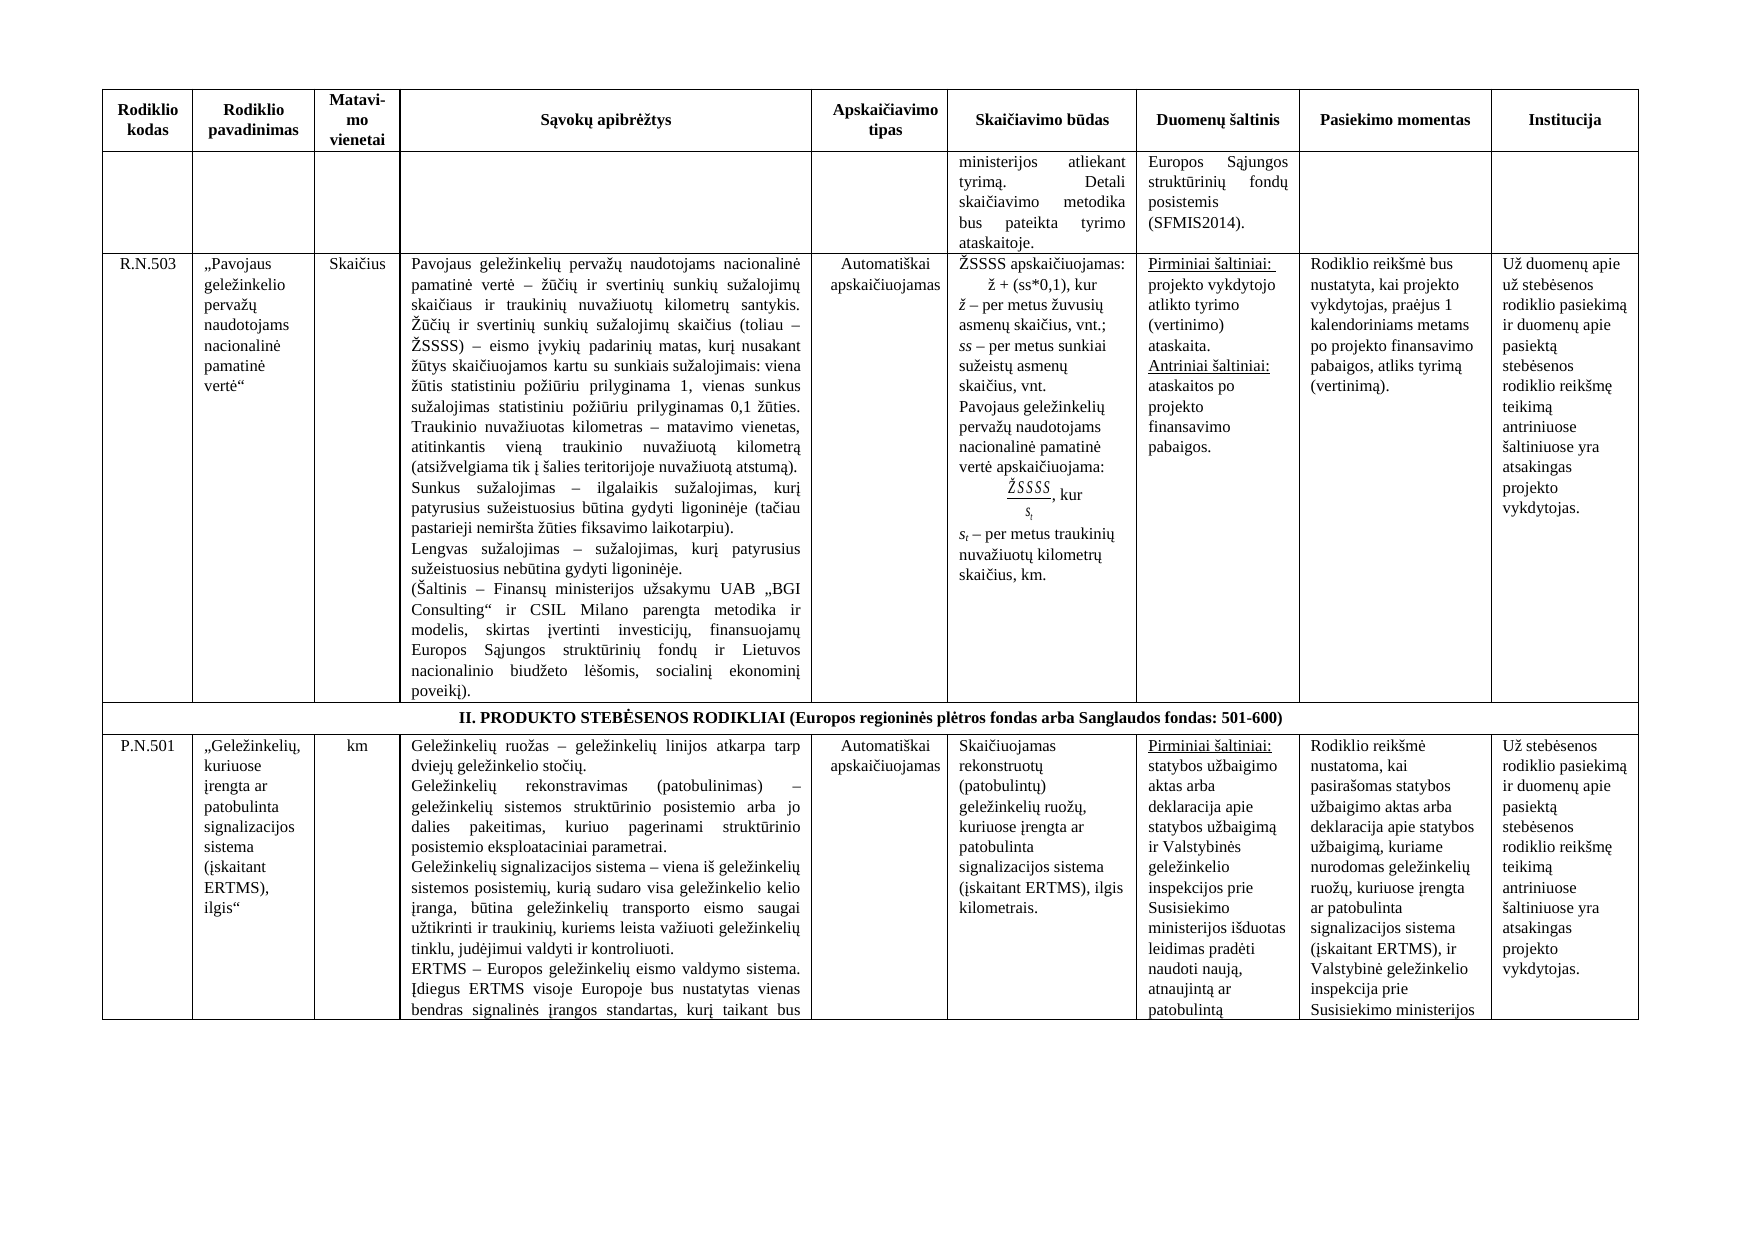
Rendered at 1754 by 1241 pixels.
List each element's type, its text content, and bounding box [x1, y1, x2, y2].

table_cell Rodiklio reikšmė bus nustatyta, kai projekto vykdytojas, praėjus 1 kalendoriniams metams po projekto finansavimo pabaigos, atliks tyrimą (vertinimą). [1300, 254, 1491, 702]
table_cell „Pavojaus geležinkelio pervažų naudotojams nacionalinė pamatinė vertė“ [193, 254, 314, 702]
table_cell km [315, 735, 399, 1019]
table_cell Už stebėsenos rodiklio pasiekimą ir duomenų apie pasiektą stebėsenos rodiklio reikšmę teikimą antriniuose šaltiniuose yra atsakingas projekto vykdytojas. [1492, 735, 1638, 1019]
table_cell Skaičius [315, 254, 399, 702]
table_cell Europos Sąjungos struktūrinių fondų posistemis (SFMIS2014). [1137, 152, 1299, 253]
table_cell Rodiklio reikšmė nustatoma, kai pasirašomas statybos užbaigimo aktas arba deklaracija apie statybos užbaigimą, kuriame nurodomas geležinkelių ruožų, kuriuose įrengta ar patobulinta signalizacijos sistema (įskaitant ERTMS), ir Valstybinė geležinkelio inspekcija prie Susisiekimo ministerijos [1300, 735, 1491, 1019]
table_cell [1300, 152, 1491, 253]
table_cell Už duomenų apie už stebėsenos rodiklio pasiekimą ir duomenų apie pasiektą stebėsenos rodiklio reikšmę teikimą antriniuose šaltiniuose yra atsakingas projekto vykdytojas. [1492, 254, 1638, 702]
table_header Matavi-mo vienetai [315, 90, 399, 151]
table_cell Pavojaus geležinkelių pervažų naudotojams nacionalinė pamatinė vertė – žūčių ir svertinių sunkių sužalojimų skaičiaus ir traukinių nuvažiuotų kilometrų santykis. Žūčių ir svertinių sunkių sužalojimų skaičius (toliau – ŽSSSS) – eismo įvykių padarinių matas, kurį nusakant žūtys skaičiuojamos kartu su sunkiais sužalojimais: viena žūtis statistiniu požiūriu prilyginama 1, vienas sunkus sužalojimas statistiniu požiūriu prilyginamas 0,1 žūties. Traukinio nuvažiuotas kilometras – matavimo vienetas, atitinkantis vieną traukinio nuvažiuotą kilometrą (atsižvelgiama tik į šalies teritorijoje nuvažiuotą atstumą). Sunkus sužalojimas – ilgalaikis sužalojimas, kurį patyrusius sužeistuosius būtina gydyti ligoninėje (tačiau pastarieji nemiršta žūties fiksavimo laikotarpiu). Lengvas sužalojimas – sužalojimas, kurį patyrusius sužeistuosius nebūtina gydyti ligoninėje. (Šaltinis – Finansų ministerijos užsakymu UAB „BGI Consulting“ ir CSIL Milano parengta metodika ir modelis, skirtas įvertinti investicijų, finansuojamų Europos Sąjungos struktūrinių fondų ir Lietuvos nacionalinio biudžeto lėšomis, socialinį ekonominį poveikį). [401, 254, 811, 702]
table_cell [812, 152, 947, 253]
table_cell Automatiškai apskaičiuojamas [812, 254, 947, 702]
table_cell Geležinkelių ruožas – geležinkelių linijos atkarpa tarp dviejų geležinkelio stočių. Geležinkelių rekonstravimas (patobulinimas) – geležinkelių sistemos struktūrinio posistemio arba jo dalies pakeitimas, kuriuo pagerinami struktūrinio posistemio eksploataciniai parametrai. Geležinkelių signalizacijos sistema – viena iš geležinkelių sistemos posistemių, kurią sudaro visa geležinkelio kelio įranga, būtina geležinkelių transporto eismo saugai užtikrinti ir traukinių, kuriems leista važiuoti geležinkelių tinklu, judėjimui valdyti ir kontroliuoti. ERTMS – Europos geležinkelių eismo valdymo sistema. Įdiegus ERTMS visoje Europoje bus nustatytas vienas bendras signalinės įrangos standartas, kurį taikant bus [401, 735, 811, 1019]
table_header Skaičiavimo būdas [948, 90, 1136, 151]
table_cell [103, 152, 192, 253]
table_cell ŽSSSS apskaičiuojamas: ž + (ss*0,1), kur ž – per metus žuvusių asmenų skaičius, vnt.; ss – per metus sunkiai sužeistų asmenų skaičius, vnt. Pavojaus geležinkelių pervažų naudotojams nacionalinė pamatinė vertė apskaičiuojama: , kur st – per metus traukinių nuvažiuotų kilometrų skaičius, km. [948, 254, 1136, 702]
table_cell [401, 152, 811, 253]
table_header Rodiklio kodas [103, 90, 192, 151]
table_cell Pirminiai šaltiniai: projekto vykdytojo atlikto tyrimo (vertinimo) ataskaita. Antriniai šaltiniai: ataskaitos po projekto finansavimo pabaigos. [1137, 254, 1299, 702]
table_cell Pirminiai šaltiniai: statybos užbaigimo aktas arba deklaracija apie statybos užbaigimą ir Valstybinės geležinkelio inspekcijos prie Susisiekimo ministerijos išduotas leidimas pradėti naudoti naują, atnaujintą ar patobulintą [1137, 735, 1299, 1019]
table_cell [315, 152, 399, 253]
table_cell [193, 152, 314, 253]
table_cell „Geležinkelių, kuriuose įrengta ar patobulinta signalizacijos sistema (įskaitant ERTMS), ilgis“ [193, 735, 314, 1019]
table_cell P.N.501 [103, 735, 192, 1019]
table_cell II. PRODUKTO STEBĖSENOS RODIKLIAI (Europos regioninės plėtros fondas arba Sanglaudos fondas: 501-600) [103, 703, 1638, 734]
table_cell R.N.503 [103, 254, 192, 702]
table_header Institucija [1492, 90, 1638, 151]
table_cell [1492, 152, 1638, 253]
table_cell ministerijos atliekant tyrimą. Detali skaičiavimo metodika bus pateikta tyrimo ataskaitoje. [948, 152, 1136, 253]
table_cell Automatiškai apskaičiuojamas [812, 735, 947, 1019]
table_cell Skaičiuojamas rekonstruotų (patobulintų) geležinkelių ruožų, kuriuose įrengta ar patobulinta signalizacijos sistema (įskaitant ERTMS), ilgis kilometrais. [948, 735, 1136, 1019]
table_header Apskaičiavimo tipas [812, 90, 947, 151]
table_header Rodiklio pavadinimas [193, 90, 314, 151]
table_header Pasiekimo momentas [1300, 90, 1491, 151]
table_header Sąvokų apibrėžtys [401, 90, 811, 151]
table_header Duomenų šaltinis [1137, 90, 1299, 151]
